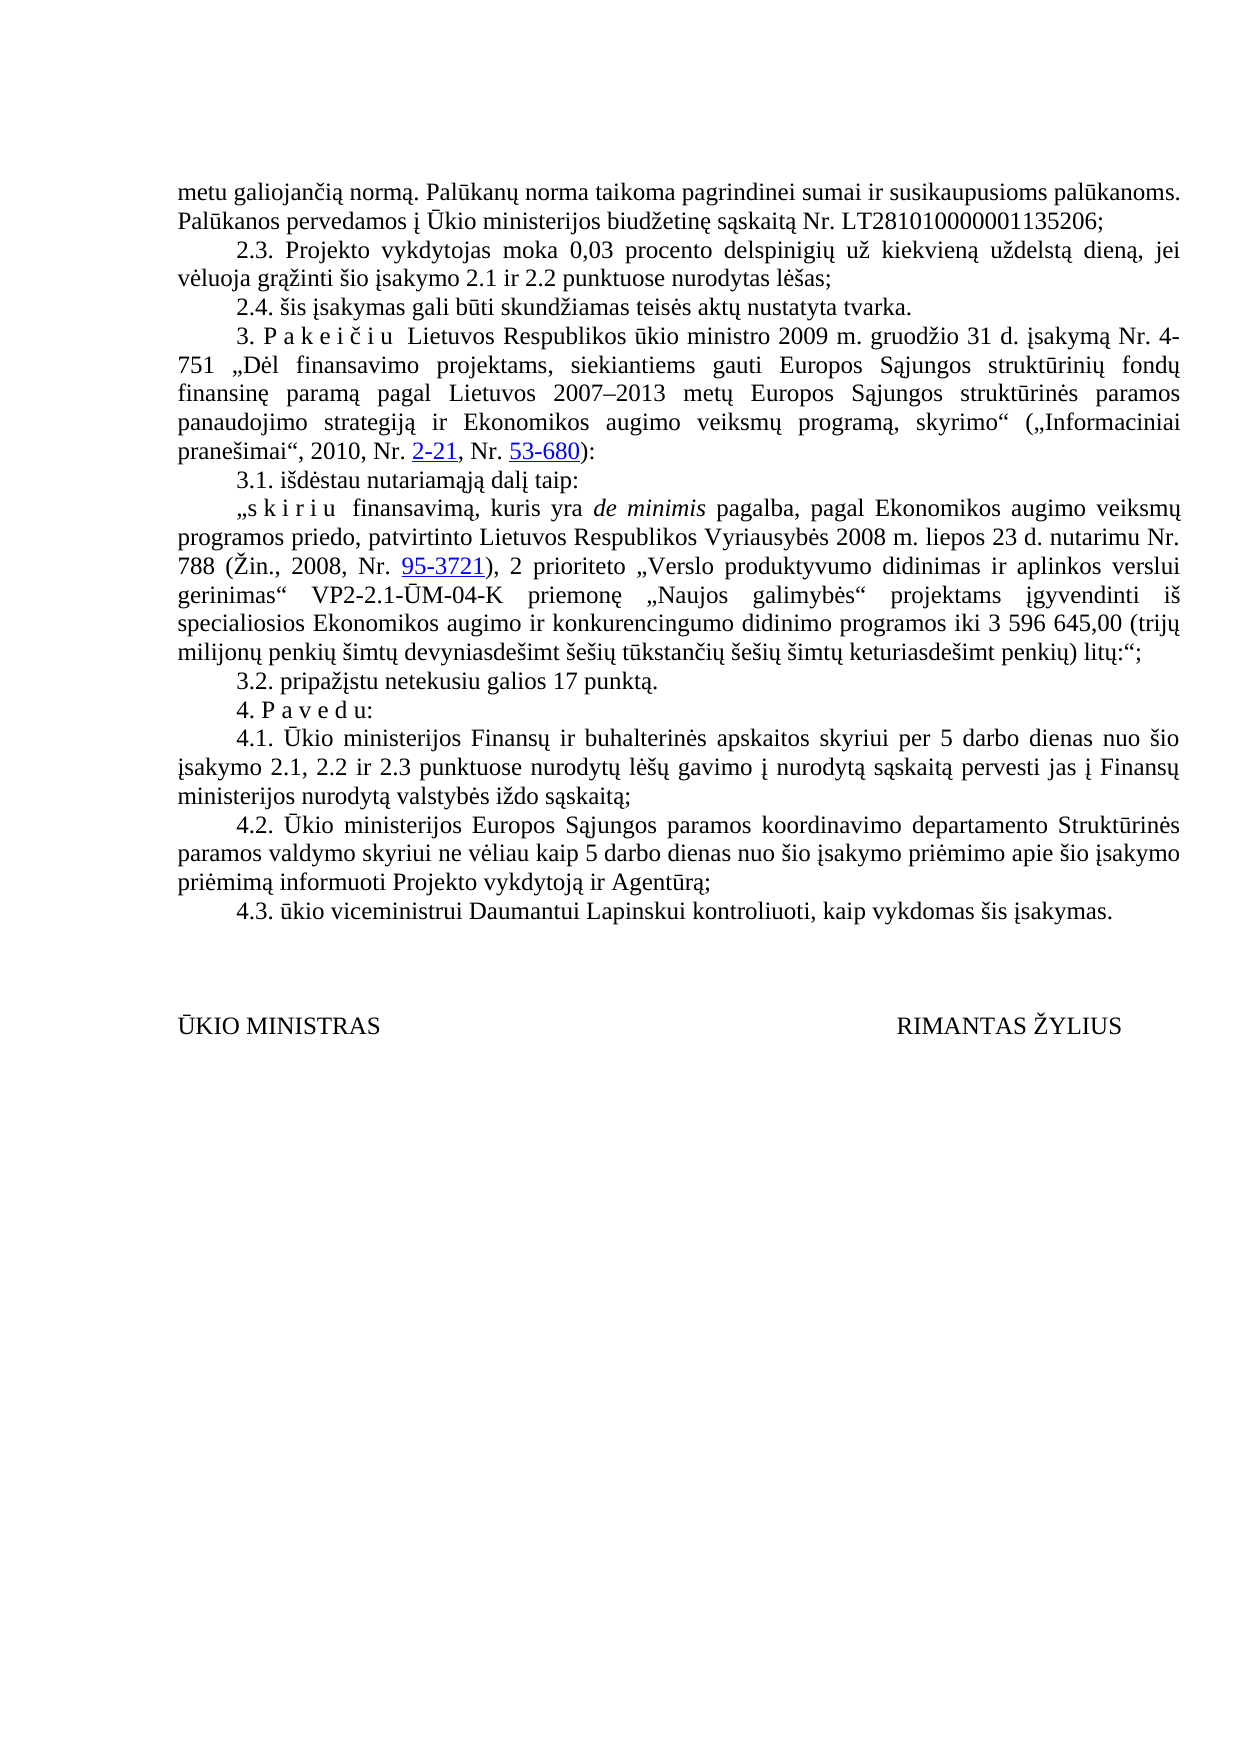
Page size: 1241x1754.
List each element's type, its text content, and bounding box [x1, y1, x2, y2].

text „skiriu finansavimą, kuris yra de minimis pagalba, pagal Ekonomikos augimo veiksmų programos priedo, patvirtinto Lietuvos Respublikos Vyriausybės 2008 m. liepos 23 d. nutarimu Nr. 788 (Žin., 2008, Nr. 95-3721), 2 prioriteto „Verslo produktyvumo didinimas ir aplinkos verslui gerinimas“ VP2-2.1-ŪM-04-K priemonę „Naujos galimybės“ projektams įgyvendinti iš specialiosios Ekonomikos augimo ir konkurencingumo didinimo programos iki 3 596 645,00 (trijų milijonų penkių šimtų devyniasdešimt šešių tūkstančių šešių šimtų keturiasdešimt penkių) litų:“; [177, 493, 1181, 666]
text Ūkio ministras Rimantas Žylius [177, 1011, 1181, 1040]
text 3.1. išdėstau nutariamąją dalį taip: [177, 465, 1181, 493]
text 3.2. pripažįstu netekusiu galios 17 punktą. [177, 666, 1181, 695]
text 4.1. Ūkio ministerijos Finansų ir buhalterinės apskaitos skyriui per 5 darbo dienas nuo šio įsakymo 2.1, 2.2 ir 2.3 punktuose nurodytų lėšų gavimo į nurodytą sąskaitą pervesti jas į Finansų ministerijos nurodytą valstybės iždo sąskaitą; [177, 723, 1181, 810]
text 4. Pavedu: [177, 695, 1181, 723]
text 4.3. ūkio viceministrui Daumantui Lapinskui kontroliuoti, kaip vykdomas šis įsakymas. [177, 896, 1181, 925]
text 3. Pakeičiu Lietuvos Respublikos ūkio ministro 2009 m. gruodžio 31 d. įsakymą Nr. 4-751 „Dėl finansavimo projektams, siekiantiems gauti Europos Sąjungos struktūrinių fondų finansinę paramą pagal Lietuvos 2007–2013 metų Europos Sąjungos struktūrinės paramos panaudojimo strategiją ir Ekonomikos augimo veiksmų programą, skyrimo“ („Informaciniai pranešimai“, 2010, Nr. 2-21, Nr. 53-680): [177, 321, 1181, 465]
text 2.4. šis įsakymas gali būti skundžiamas teisės aktų nustatyta tvarka. [177, 292, 1181, 321]
text 2.3. Projekto vykdytojas moka 0,03 procento delspinigių už kiekvieną uždelstą dieną, jei vėluoja grąžinti šio įsakymo 2.1 ir 2.2 punktuose nurodytas lėšas; [177, 235, 1181, 292]
text 4.2. Ūkio ministerijos Europos Sąjungos paramos koordinavimo departamento Struktūrinės paramos valdymo skyriui ne vėliau kaip 5 darbo dienas nuo šio įsakymo priėmimo apie šio įsakymo priėmimą informuoti Projekto vykdytoją ir Agentūrą; [177, 810, 1181, 896]
text metu galiojančią normą. Palūkanų norma taikoma pagrindinei sumai ir susikaupusioms palūkanoms. Palūkanos pervedamos į Ūkio ministerijos biudžetinę sąskaitą Nr. LT281010000001135206; [177, 177, 1181, 235]
